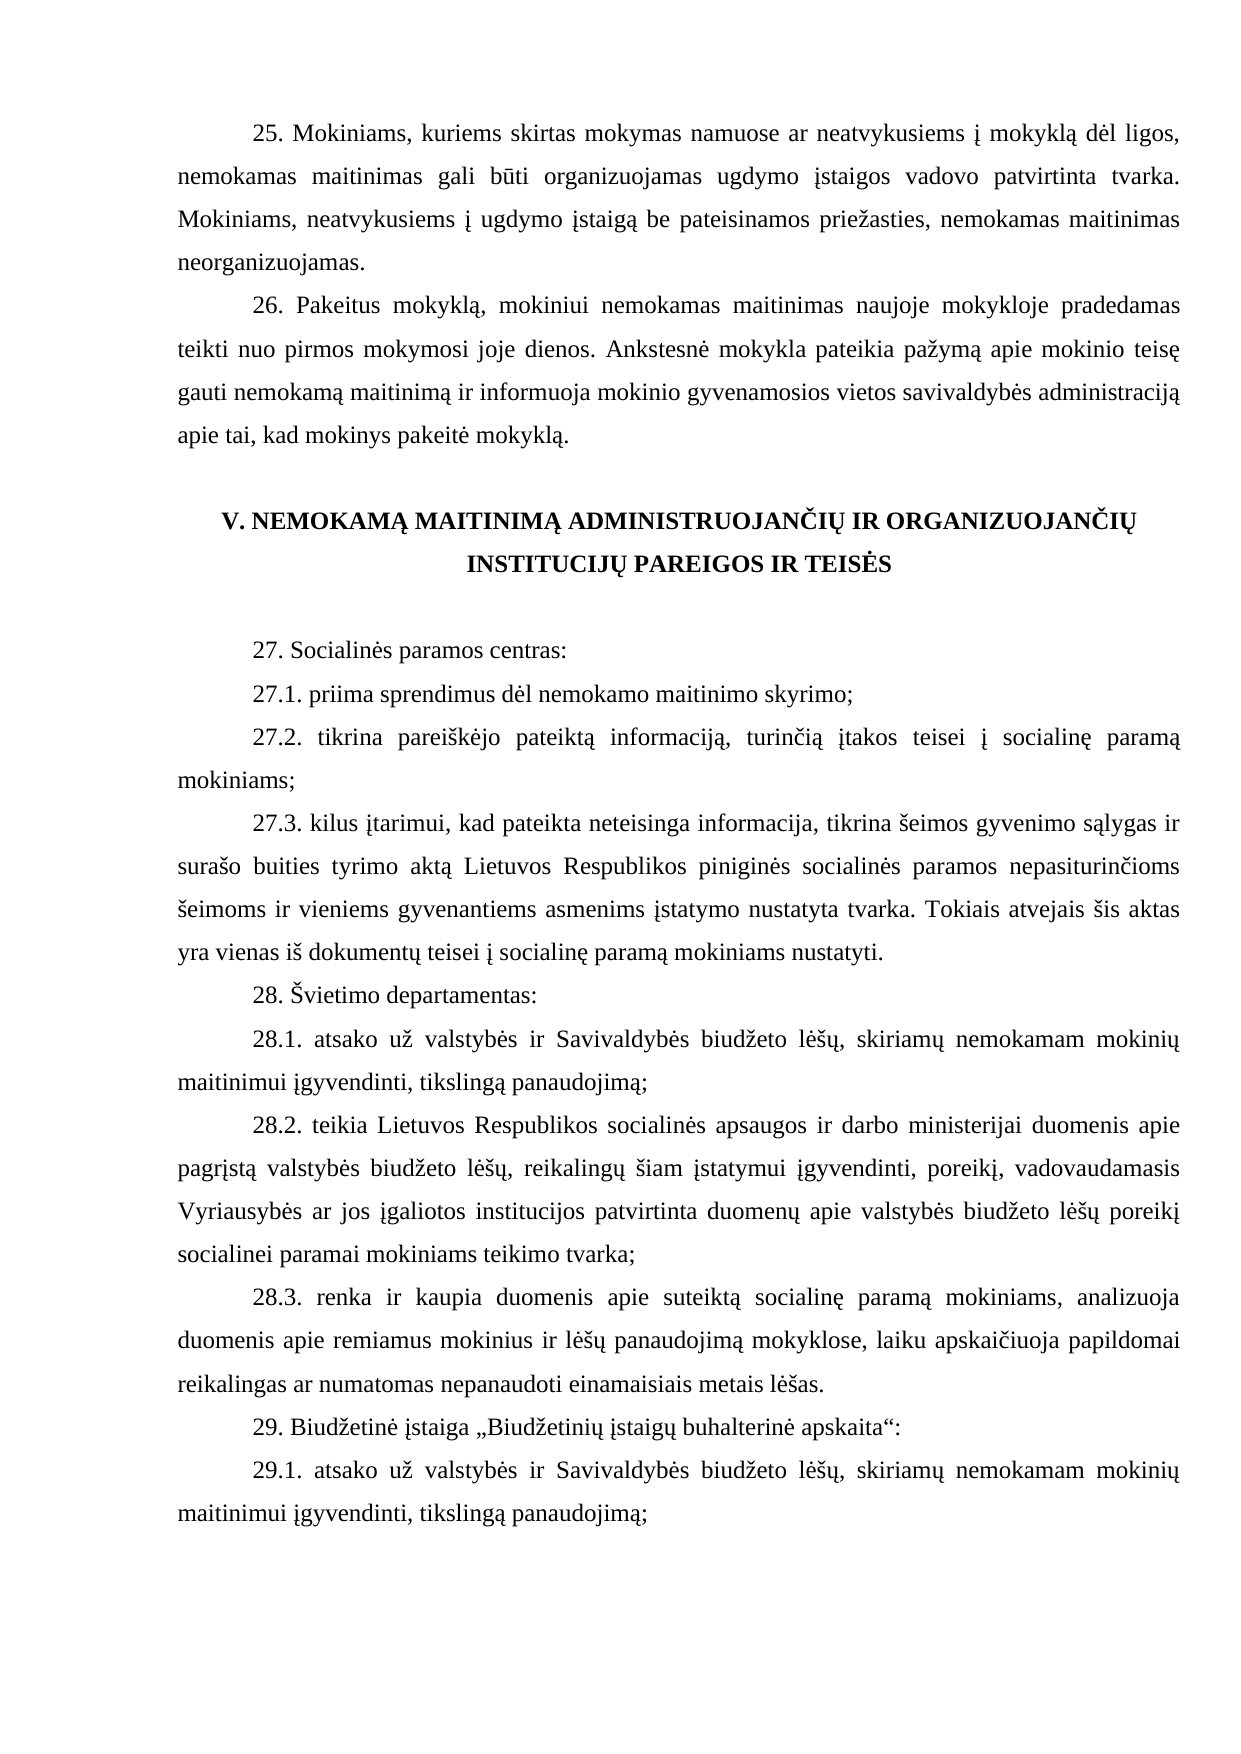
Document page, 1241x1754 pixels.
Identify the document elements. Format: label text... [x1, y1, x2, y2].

text V. NEMOKAMĄ MAITINIMĄ ADMINISTRUOJANČIŲ IR ORGANIZUOJANČIŲ INSTITUCIJŲ PAREIGOS IR TEISĖS [177, 506, 1181, 578]
text 27.3. kilus įtarimui, kad pateikta neteisinga informacija, tikrina šeimos gyvenimo sąlygas ir surašo buities tyrimo aktą Lietuvos Respublikos piniginės socialinės paramos nepasiturinčioms šeimoms ir vieniems gyvenantiems asmenims įstatymo nustatyta tvarka. Tokiais atvejais šis aktas yra vienas iš dokumentų teisei į socialinę paramą mokiniams nustatyti. [177, 808, 1181, 966]
text 28. Švietimo departamentas: [177, 981, 1181, 1009]
text 27.2. tikrina pareiškėjo pateiktą informaciją, turinčią įtakos teisei į socialinę paramą mokiniams; [177, 722, 1181, 794]
text 27. Socialinės paramos centras: [177, 636, 1181, 664]
text 28.3. renka ir kaupia duomenis apie suteiktą socialinę paramą mokiniams, analizuoja duomenis apie remiamus mokinius ir lėšų panaudojimą mokyklose, laiku apskaičiuoja papildomai reikalingas ar numatomas nepanaudoti einamaisiais metais lėšas. [177, 1282, 1181, 1397]
text 28.2. teikia Lietuvos Respublikos socialinės apsaugos ir darbo ministerijai duomenis apie pagrįstą valstybės biudžeto lėšų, reikalingų šiam įstatymui įgyvendinti, poreikį, vadovaudamasis Vyriausybės ar jos įgaliotos institucijos patvirtinta duomenų apie valstybės biudžeto lėšų poreikį socialinei paramai mokiniams teikimo tvarka; [177, 1110, 1181, 1268]
text 27.1. priima sprendimus dėl nemokamo maitinimo skyrimo; [177, 679, 1181, 707]
text 25. Mokiniams, kuriems skirtas mokymas namuose ar neatvykusiems į mokyklą dėl ligos, nemokamas maitinimas gali būti organizuojamas ugdymo įstaigos vadovo patvirtinta tvarka. Mokiniams, neatvykusiems į ugdymo įstaigą be pateisinamos priežasties, nemokamas maitinimas neorganizuojamas. [177, 118, 1181, 276]
text 29. Biudžetinė įstaiga „Biudžetinių įstaigų buhalterinė apskaita“: [177, 1412, 1181, 1441]
text 26. Pakeitus mokyklą, mokiniui nemokamas maitinimas naujoje mokykloje pradedamas teikti nuo pirmos mokymosi joje dienos. Ankstesnė mokykla pateikia pažymą apie mokinio teisę gauti nemokamą maitinimą ir informuoja mokinio gyvenamosios vietos savivaldybės administraciją apie tai, kad mokinys pakeitė mokyklą. [177, 291, 1181, 449]
text 29.1. atsako už valstybės ir Savivaldybės biudžeto lėšų, skiriamų nemokamam mokinių maitinimui įgyvendinti, tikslingą panaudojimą; [177, 1455, 1181, 1527]
text 28.1. atsako už valstybės ir Savivaldybės biudžeto lėšų, skiriamų nemokamam mokinių maitinimui įgyvendinti, tikslingą panaudojimą; [177, 1024, 1181, 1096]
